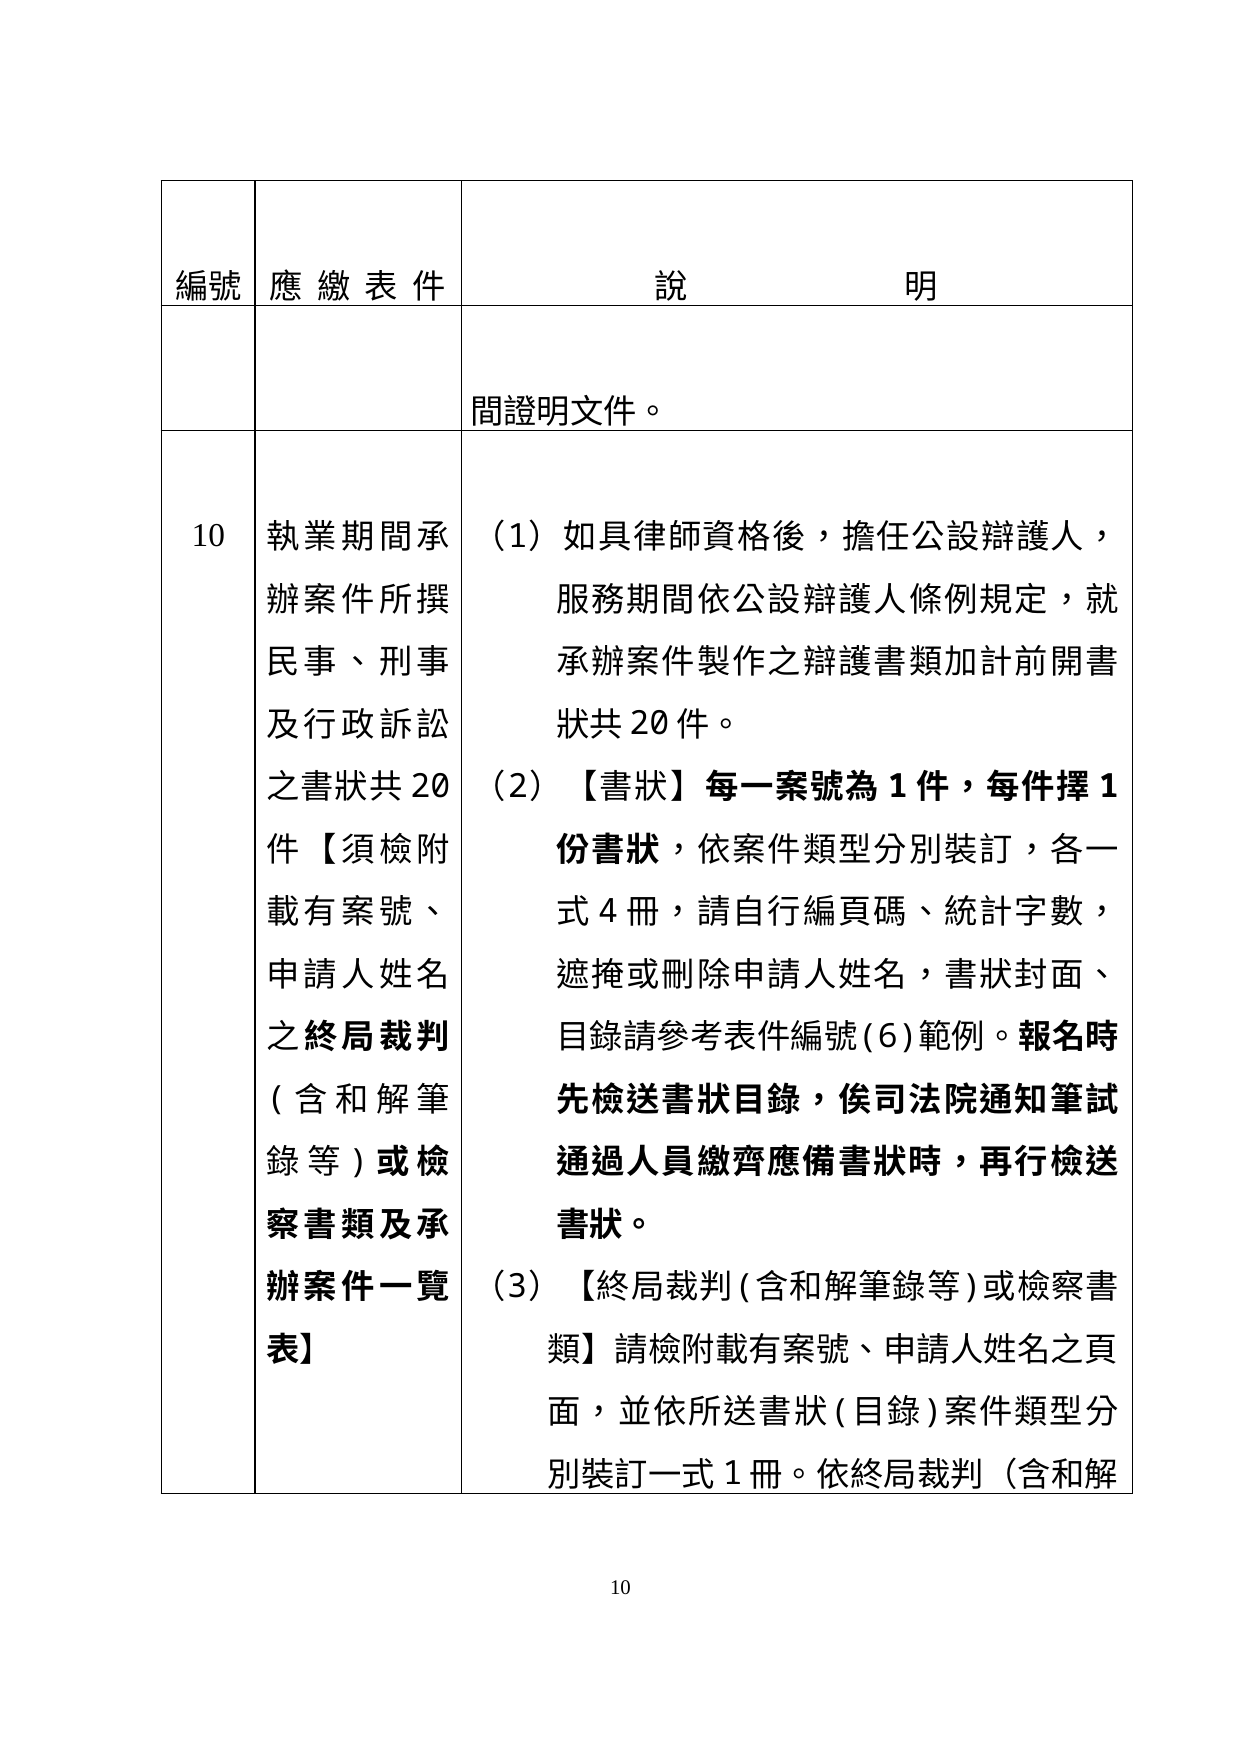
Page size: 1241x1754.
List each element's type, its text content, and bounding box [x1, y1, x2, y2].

table_header 說 明 [462, 181, 1132, 305]
table_cell [162, 306, 254, 430]
table_header 應 繳 表 件 [256, 181, 461, 305]
table_cell 10 [162, 431, 254, 1492]
table_cell 執業期間承辦案件所撰民事、刑事及行政訴訟之書狀共20件【須檢附載有案號、申請人姓名之終局裁判(含和解筆錄等)或檢察書類及承辦案件一覽表】 [256, 431, 461, 1492]
table_cell （1）如具律師資格後，擔任公設辯護人，服務期間依公設辯護人條例規定，就承辦案件製作之辯護書類加計前開書狀共20件。 （2）【書狀】每一案號為1件，每件擇1份書狀，依案件類型分別裝訂，各一式4冊，請自行編頁碼、統計字數，遮掩或刪除申請人姓名，書狀封面、目錄請參考表件編號(6)範例。報名時先檢送書狀目錄，俟司法院通知筆試通過人員繳齊應備書狀時，再行檢送書狀。 （3）【終局裁判(含和解筆錄等)或檢察書類】請檢附載有案號、申請人姓名之頁面，並依所送書狀(目錄)案件類型分別裝訂一式1冊。依終局裁判（含和解 [462, 431, 1132, 1492]
table_header 編號 [162, 181, 254, 305]
table_cell [256, 306, 461, 430]
table_cell 間證明文件。 [462, 306, 1132, 430]
